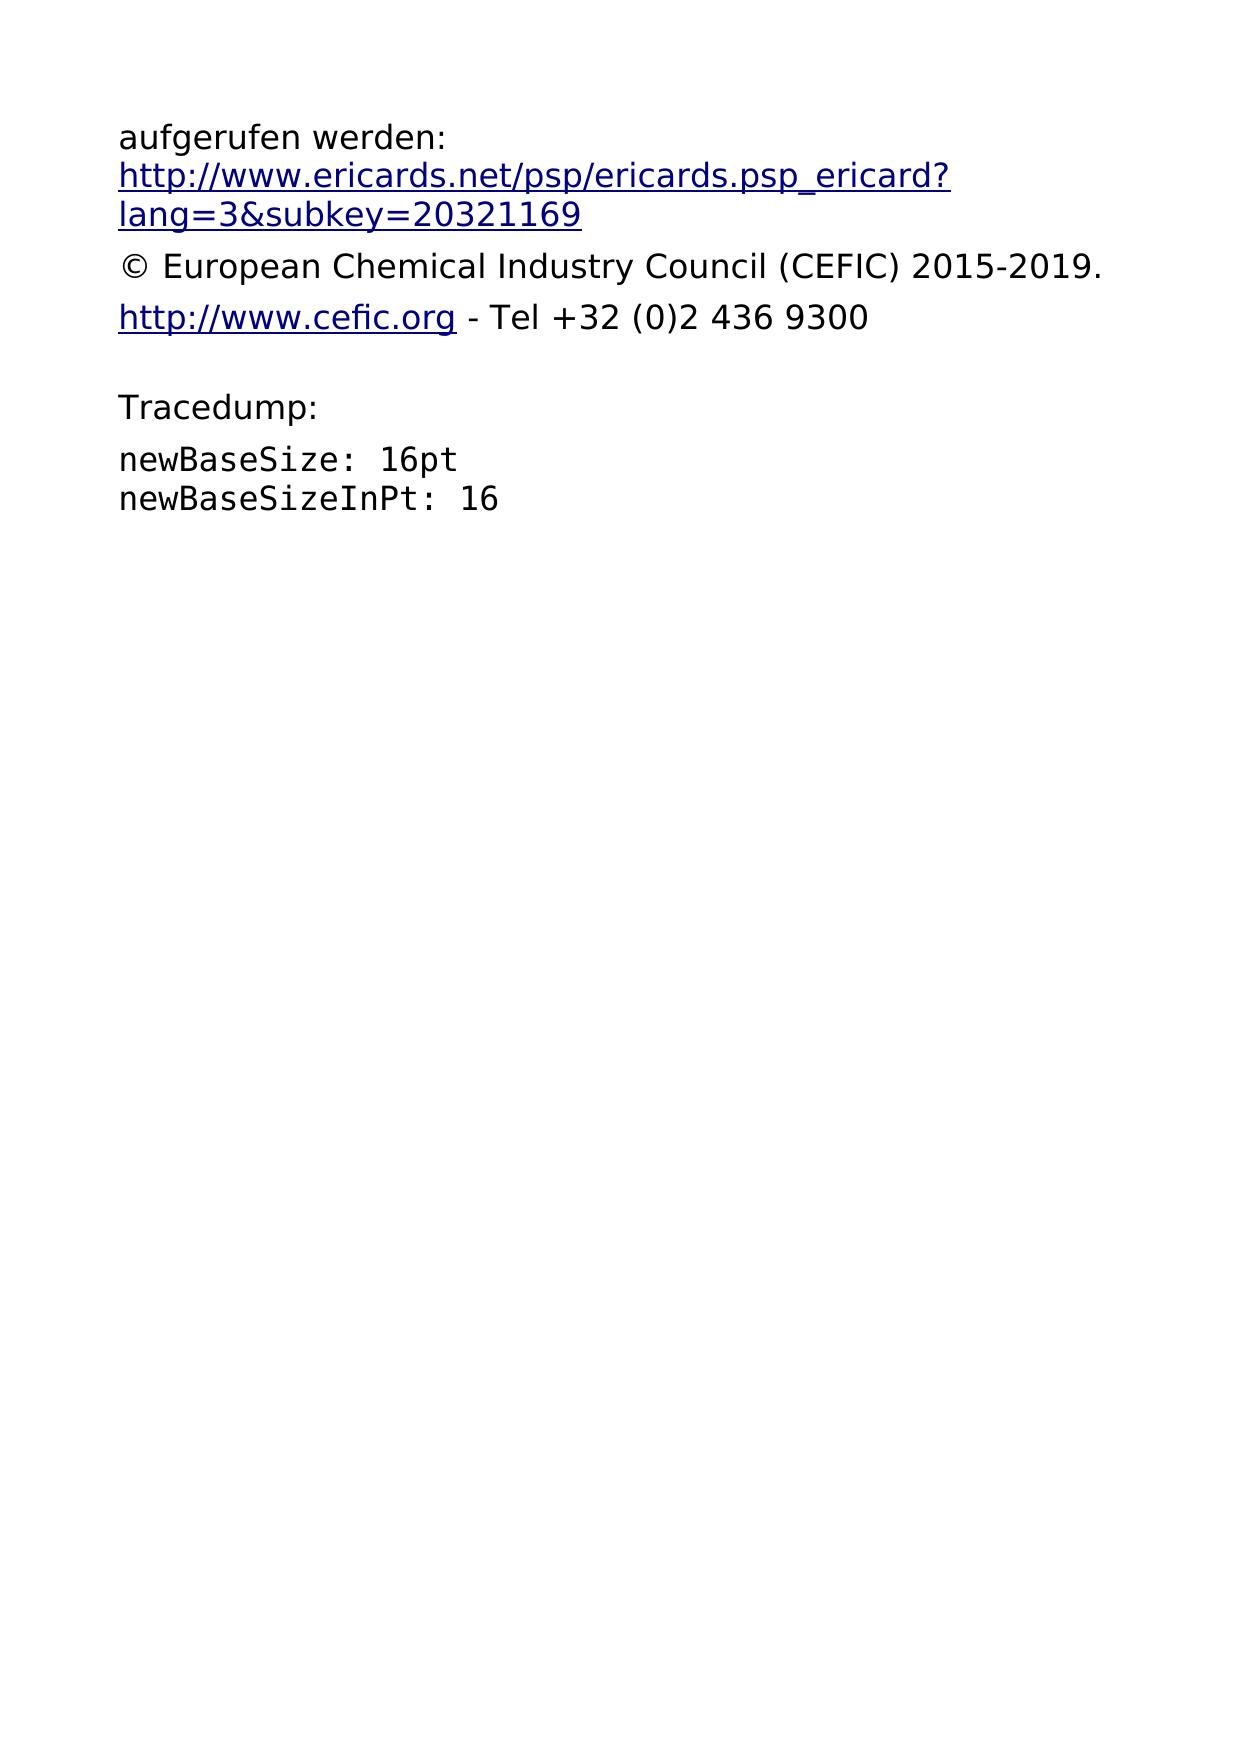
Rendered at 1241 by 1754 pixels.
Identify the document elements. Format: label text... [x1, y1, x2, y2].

text http://www.cefic.org - Tel +32 (0)2 436 9300 [118, 298, 1122, 337]
text Tracedump: [118, 350, 1122, 428]
text newBaseSize: 16pt newBaseSizeInPt: 16 [118, 440, 1122, 518]
text aufgerufen werden: http://www.ericards.net/psp/ericards.psp_ericard?lang=3&subkey=20321169 [118, 118, 1122, 235]
text © European Chemical Industry Council (CEFIC) 2015-2019. [118, 247, 1122, 286]
